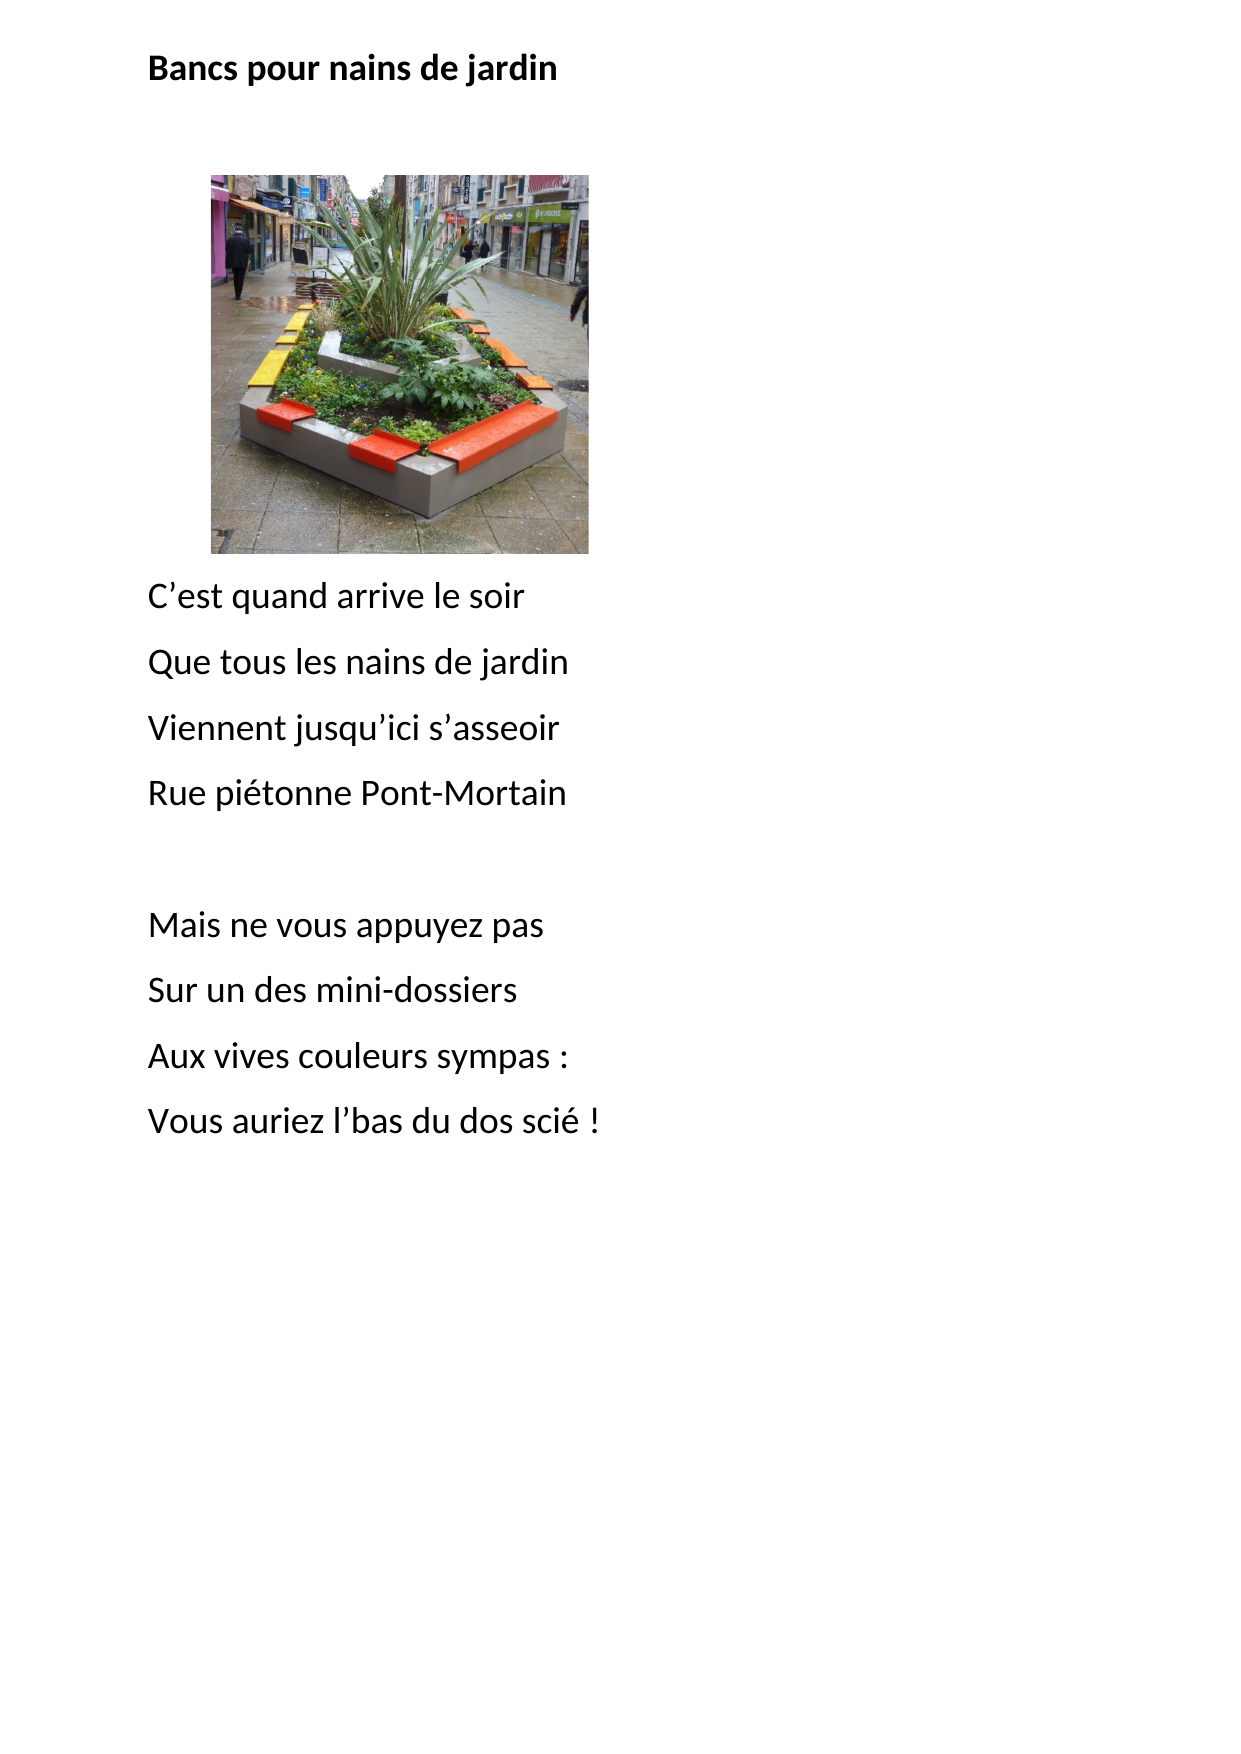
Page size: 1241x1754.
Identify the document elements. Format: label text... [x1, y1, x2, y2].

text Que tous les nains de jardin [148, 638, 1093, 684]
text Bancs pour nains de jardin [148, 44, 1093, 90]
text Rue piétonne Pont-Mortain [148, 769, 1093, 815]
text Sur un des mini-dossiers [148, 966, 1093, 1012]
text Mais ne vous appuyez pas [148, 901, 1093, 946]
text Aux vives couleurs sympas : [148, 1032, 1093, 1078]
text Viennent jusqu’ici s’asseoir [148, 704, 1093, 749]
text Vous auriez l’bas du dos scié ! [148, 1097, 1093, 1143]
text C’est quand arrive le soir [148, 572, 1093, 618]
